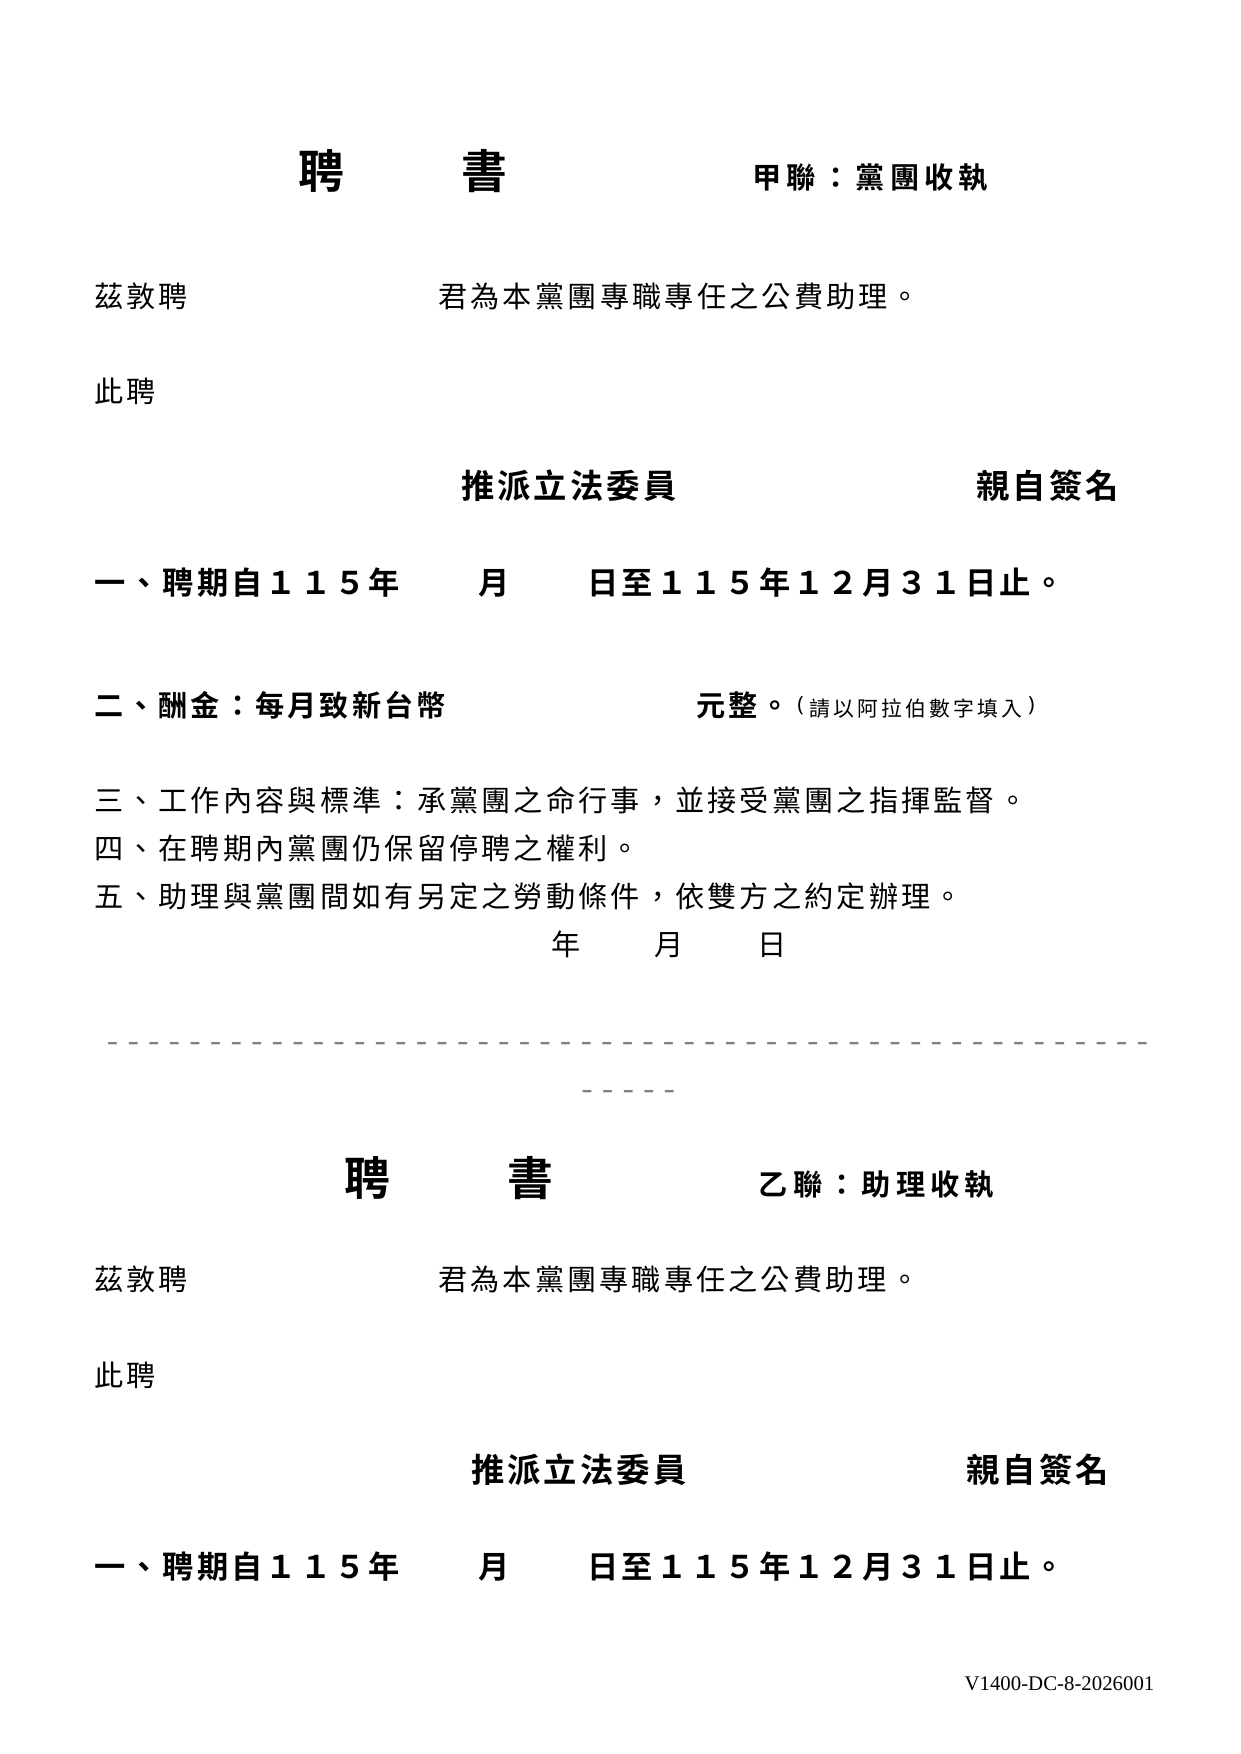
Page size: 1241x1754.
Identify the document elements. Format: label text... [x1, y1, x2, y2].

text 三、工作內容與標準：承黨團之命行事，並接受黨團之指揮監督。 [94, 773, 1162, 821]
text 聘 書 乙聯：助理收執 [344, 1157, 1162, 1204]
text 此聘 [94, 364, 1162, 412]
text 年 月 日 [94, 917, 1162, 965]
text 推派立法委員 親自簽名 [94, 1444, 1162, 1492]
text 聘 書 甲聯：黨團收執 [94, 96, 1162, 221]
text 茲敦聘 君為本黨團專職專任之公費助理。 [94, 269, 1162, 317]
text 茲敦聘 君為本黨團專職專任之公費助理。 [94, 1252, 1162, 1300]
text 一、聘期自１１５年 月 日至１１５年１２月３１日止。 [94, 556, 1162, 604]
text 二、酬金：每月致新台幣 元整。(請以阿拉伯數字填入) [94, 604, 1162, 725]
text 五、助理與黨團間如有另定之勞動條件，依雙方之約定辦理。 [94, 869, 1162, 917]
text 推派立法委員 親自簽名 [94, 460, 1162, 508]
text -------------------------------------------------------- [94, 1013, 1162, 1109]
text 此聘 [94, 1348, 1162, 1396]
text 一、聘期自１１５年 月 日至１１５年１２月３１日止。 [94, 1540, 1162, 1588]
text 四、在聘期內黨團仍保留停聘之權利。 [94, 821, 1162, 869]
